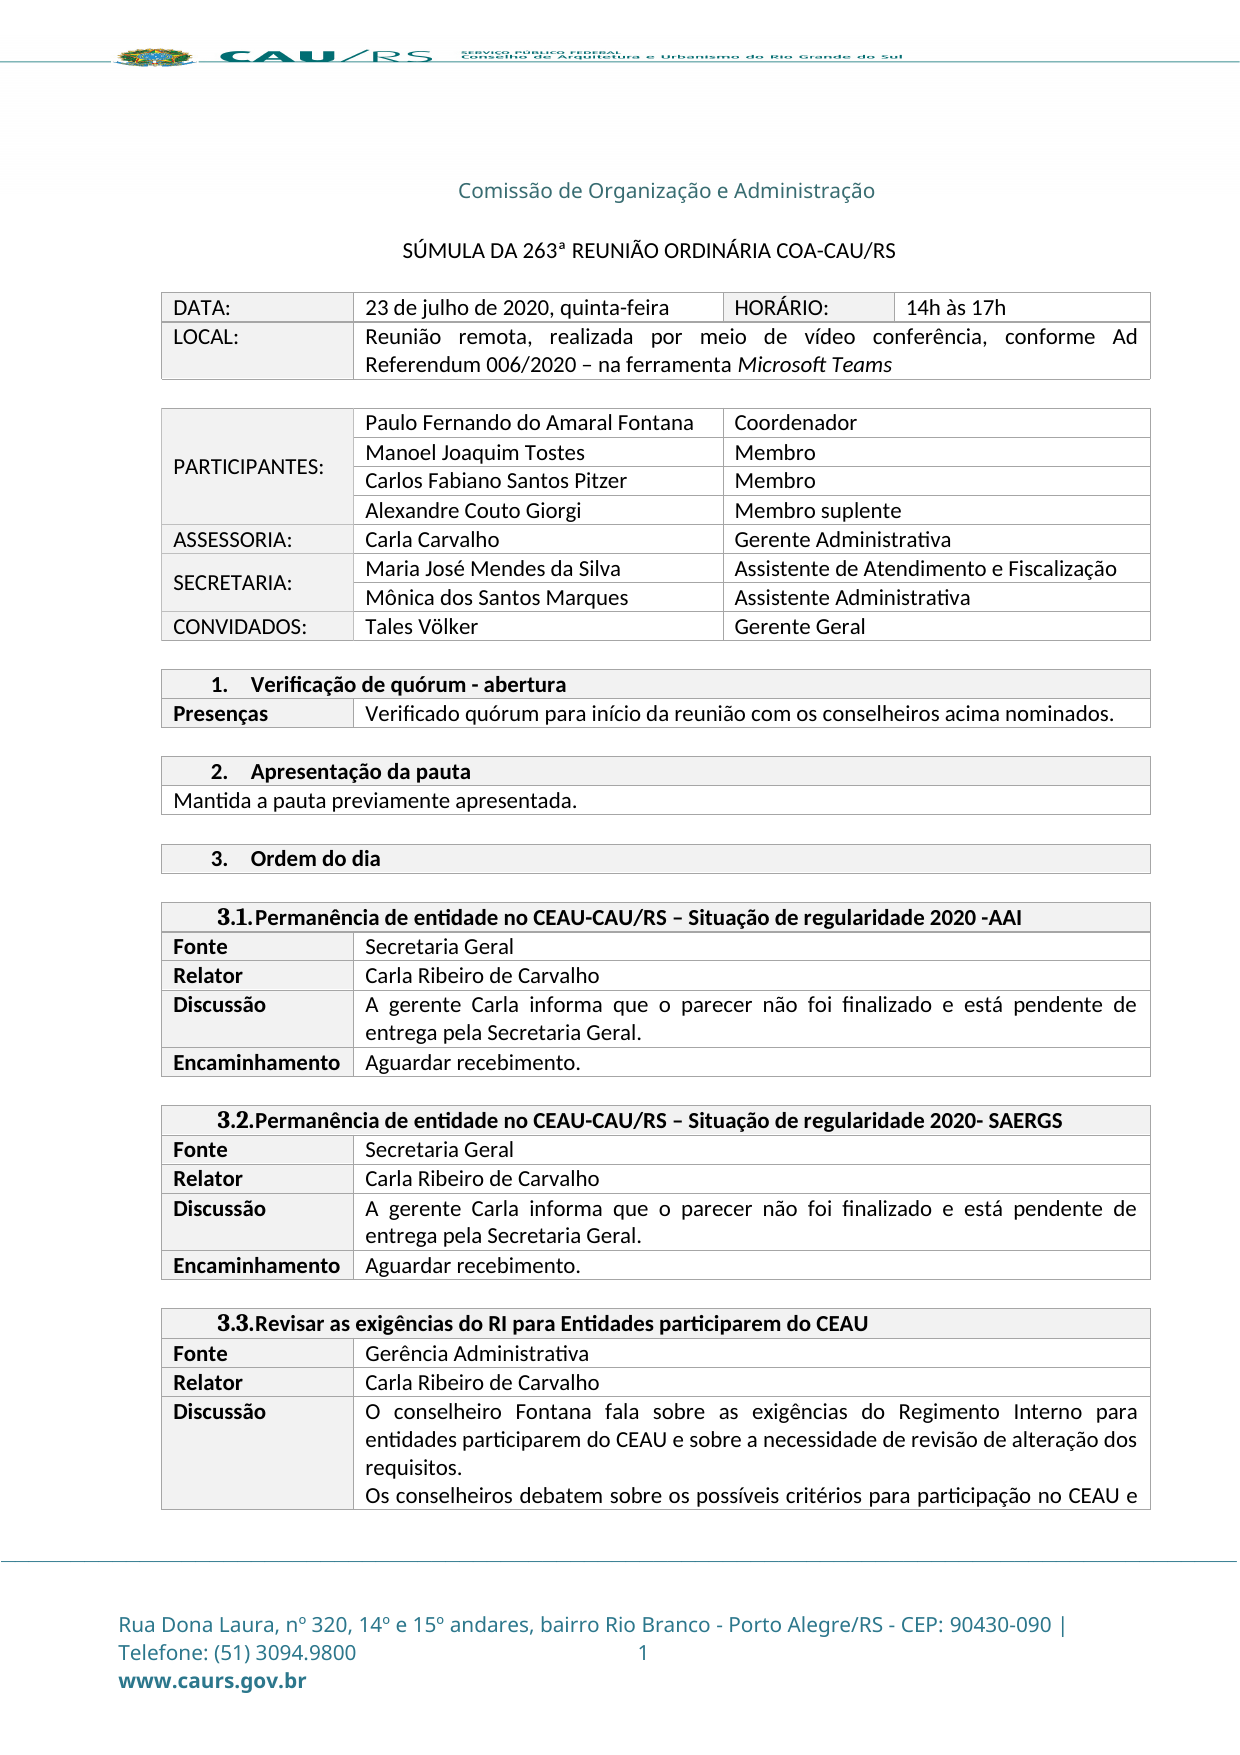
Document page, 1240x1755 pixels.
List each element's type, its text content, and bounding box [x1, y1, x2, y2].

table_cell Gerente Geral [724, 612, 1150, 640]
table_cell [162, 380, 1150, 407]
table_cell Presenças [162, 699, 353, 727]
table_cell [162, 1077, 1150, 1105]
table_cell LOCAL: [162, 323, 353, 378]
table_cell Maria José Mendes da Silva [354, 554, 723, 582]
table_cell [354, 728, 1150, 756]
table_cell CONVIDADOS: [162, 612, 353, 640]
table_cell Discussão [162, 1397, 353, 1509]
table_cell [162, 874, 1150, 902]
table_cell ASSESSORIA: [162, 525, 353, 553]
table_cell Carla Ribeiro de Carvalho [354, 1165, 1150, 1193]
table_cell Permanência de entidade no CEAU-CAU/RS – Situação de regularidade 2020- SAERGS [162, 1106, 1150, 1134]
table_cell Tales Völker [354, 612, 723, 640]
table_cell A gerente Carla informa que o parecer não foi finalizado e está pendente de entrega pela Secretaria Geral. [354, 1194, 1150, 1250]
table_header DATA: [162, 293, 353, 321]
table_cell Encaminhamento [162, 1048, 353, 1076]
table_cell Gerência Administrativa [354, 1339, 1150, 1367]
table_cell Encaminhamento [162, 1251, 353, 1279]
table_cell Alexandre Couto Giorgi [354, 496, 723, 524]
table_cell SECRETARIA: [162, 554, 353, 611]
table_cell Aguardar recebimento. [354, 1251, 1150, 1279]
table_cell Relator [162, 961, 353, 989]
table_cell Mantida a pauta previamente apresentada. [162, 786, 1150, 814]
table_cell Mônica dos Santos Marques [354, 583, 723, 611]
table_cell Discussão [162, 1194, 353, 1250]
table_cell O conselheiro Fontana fala sobre as exigências do Regimento Interno para entidades participarem do CEAU e sobre a necessidade de revisão de alteração dos requisitos. Os conselheiros debatem sobre os possíveis critérios para participação no CEAU e [354, 1397, 1150, 1509]
table_cell [162, 728, 354, 756]
table_cell PARTICIPANTES: [162, 409, 353, 524]
table_cell Membro [724, 467, 1150, 495]
table_cell [354, 815, 1150, 843]
table_cell Secretaria Geral [354, 1136, 1150, 1163]
table_cell Verificação de quórum - abertura [162, 670, 1150, 698]
table_header HORÁRIO: [724, 293, 894, 321]
table_cell Gerente Administrativa [724, 525, 1150, 553]
table_cell Fonte [162, 1339, 353, 1367]
table_cell Fonte [162, 1136, 353, 1163]
table_cell Permanência de entidade no CEAU-CAU/RS – Situação de regularidade 2020 -AAI [162, 903, 1150, 931]
table_cell Paulo Fernando do Amaral Fontana [354, 409, 723, 437]
table_cell A gerente Carla informa que o parecer não foi finalizado e está pendente de entrega pela Secretaria Geral. [354, 991, 1150, 1047]
table_cell Secretaria Geral [354, 933, 1150, 960]
table_cell Carla Ribeiro de Carvalho [354, 1368, 1150, 1396]
table_cell Assistente de Atendimento e Fiscalização [724, 554, 1150, 582]
table_cell Reunião remota, realizada por meio de vídeo conferência, conforme Ad Referendum 006/2020 – na ferramenta Microsoft Teams [354, 323, 1150, 378]
table_cell Membro suplente [724, 496, 1150, 524]
table_cell Aguardar recebimento. [354, 1048, 1150, 1076]
table_cell Coordenador [724, 409, 1150, 437]
table_cell [162, 1280, 1150, 1308]
table_header 23 de julho de 2020, quinta-feira [354, 293, 723, 321]
table_cell Relator [162, 1165, 353, 1193]
table_cell Relator [162, 1368, 353, 1396]
table_cell Revisar as exigências do RI para Entidades participarem do CEAU [162, 1309, 1150, 1338]
text SÚMULA DA 263ª REUNIÃO ORDINÁRIA COA-CAU/RS [177, 236, 1121, 264]
table_cell Carlos Fabiano Santos Pitzer [354, 467, 723, 495]
table_cell Fonte [162, 933, 353, 960]
table_cell Membro [724, 438, 1150, 466]
table_header 14h às 17h [895, 293, 1150, 321]
table_cell Carla Ribeiro de Carvalho [354, 961, 1150, 989]
table_cell Apresentação da pauta [162, 757, 1150, 785]
table_cell [162, 815, 354, 843]
table_cell Discussão [162, 991, 353, 1047]
table_cell Assistente Administrativa [724, 583, 1150, 611]
table_cell Carla Carvalho [354, 525, 723, 553]
table_cell [162, 641, 1150, 669]
table_cell Manoel Joaquim Tostes [354, 438, 723, 466]
table_cell Verificado quórum para início da reunião com os conselheiros acima nominados. [354, 699, 1150, 727]
table_cell Ordem do dia [162, 845, 1150, 872]
